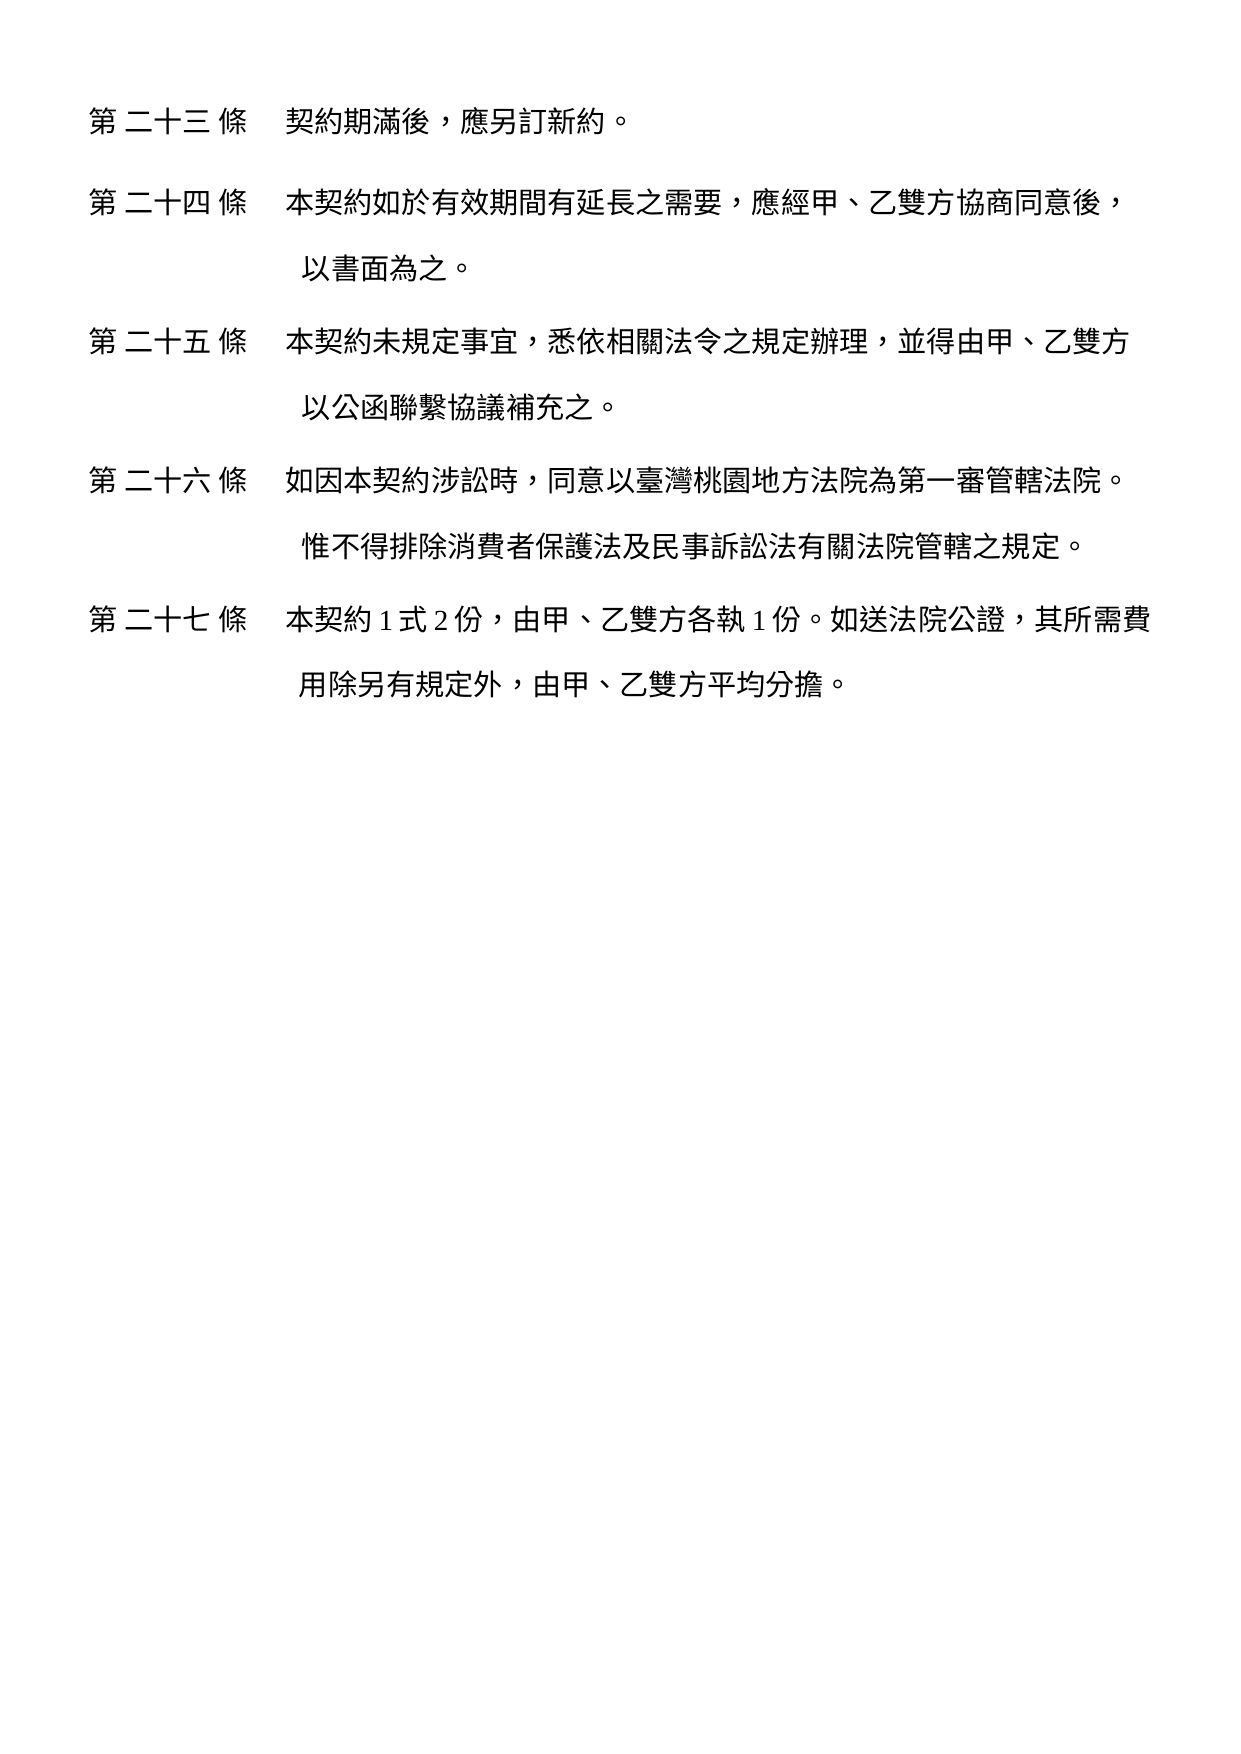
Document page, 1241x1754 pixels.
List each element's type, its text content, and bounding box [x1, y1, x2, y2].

text 第 二十四 條 本契約如於有效期間有延長之需要，應經甲、乙雙方協商同意後，以書面為之。 [89, 170, 1152, 288]
text 第 二十三 條 契約期滿後，應另訂新約。 [89, 89, 1152, 143]
text 第 二十五 條 本契約未規定事宜，悉依相關法令之規定辦理，並得由甲、乙雙方以公函聯繫協議補充之。 [89, 309, 1152, 427]
text 第 二十七 條 本契約1式2份，由甲、乙雙方各執1份。如送法院公證，其所需費用除另有規定外，由甲、乙雙方平均分擔。 [89, 587, 1152, 704]
text 第 二十六 條 如因本契約涉訟時，同意以臺灣桃園地方法院為第一審管轄法院。惟不得排除消費者保護法及民事訴訟法有關法院管轄之規定。 [89, 448, 1152, 565]
